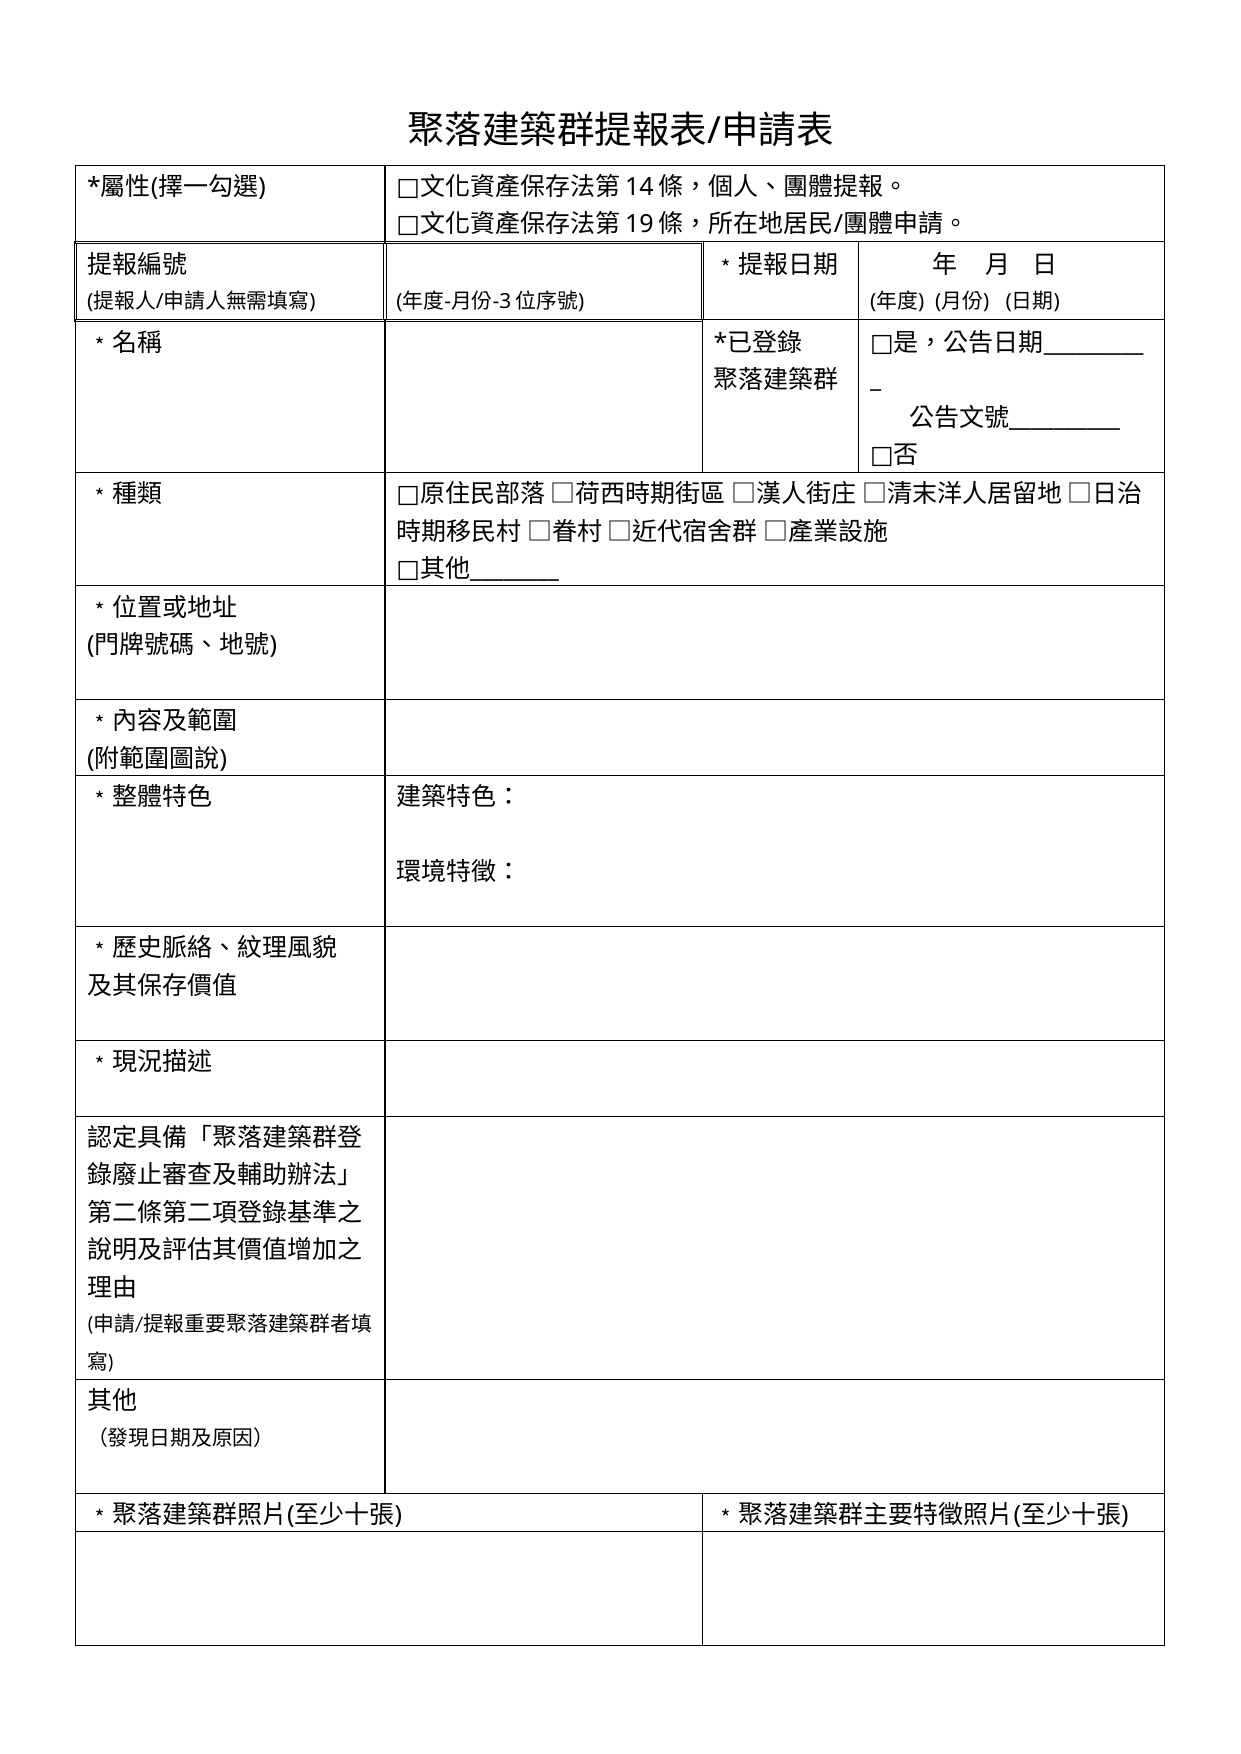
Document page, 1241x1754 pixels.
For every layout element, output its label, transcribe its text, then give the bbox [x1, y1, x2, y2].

table_cell ﹡名稱 [76, 322, 384, 472]
table_cell ﹡現況描述 [76, 1041, 384, 1116]
table_cell ﹡聚落建築群主要特徵照片(至少十張) [703, 1494, 1164, 1531]
table_cell 提報編號 (提報人/申請人無需填寫) [77, 244, 383, 319]
table_cell ﹡歷史脈絡、紋理風貌 及其保存價值 [76, 927, 384, 1039]
text 聚落建築群提報表/申請表 [75, 89, 1165, 164]
table_cell [386, 1117, 1164, 1379]
table_cell ﹡種類 [76, 473, 384, 585]
table_cell [386, 1380, 1164, 1493]
table_cell 年 月 日 (年度) (月份) (日期) [859, 242, 1164, 319]
table_cell [386, 700, 1164, 775]
table_cell *已登錄 聚落建築群 [703, 320, 858, 472]
table_cell [76, 1532, 702, 1645]
table_cell ﹡內容及範圍 (附範圍圖說) [76, 700, 384, 775]
table_cell □是，公告日期__________ 公告文號__________ □否 [859, 320, 1164, 472]
table_cell [386, 322, 702, 472]
table_cell ﹡提報日期 [704, 242, 858, 319]
table_cell [703, 1532, 1164, 1645]
table_cell [386, 927, 1164, 1039]
table_cell ﹡位置或地址 (門牌號碼、地號) [76, 586, 384, 699]
table_header □文化資產保存法第14條，個人、團體提報。 □文化資產保存法第19條，所在地居民/團體申請。 [386, 166, 1164, 241]
table_cell ﹡聚落建築群照片(至少十張) [76, 1494, 702, 1531]
table_cell [386, 1041, 1164, 1116]
table_header *屬性(擇一勾選) [76, 166, 384, 241]
table_cell ﹡整體特色 [76, 776, 384, 926]
table_cell 其他 （發現日期及原因） [76, 1380, 384, 1493]
table_cell 認定具備「聚落建築群登錄廢止審查及輔助辦法」第二條第二項登錄基準之說明及評估其價值增加之理由 (申請/提報重要聚落建築群者填寫) [76, 1117, 384, 1379]
table_cell □原住民部落 □荷西時期街區 □漢人街庄 □清末洋人居留地 □日治時期移民村 □眷村 □近代宿舍群 □產業設施 □其他________ [386, 473, 1164, 585]
table_cell [386, 586, 1164, 699]
table_cell 建築特色： 環境特徵： [386, 776, 1164, 926]
table_cell (年度-月份-3位序號) [387, 244, 701, 319]
